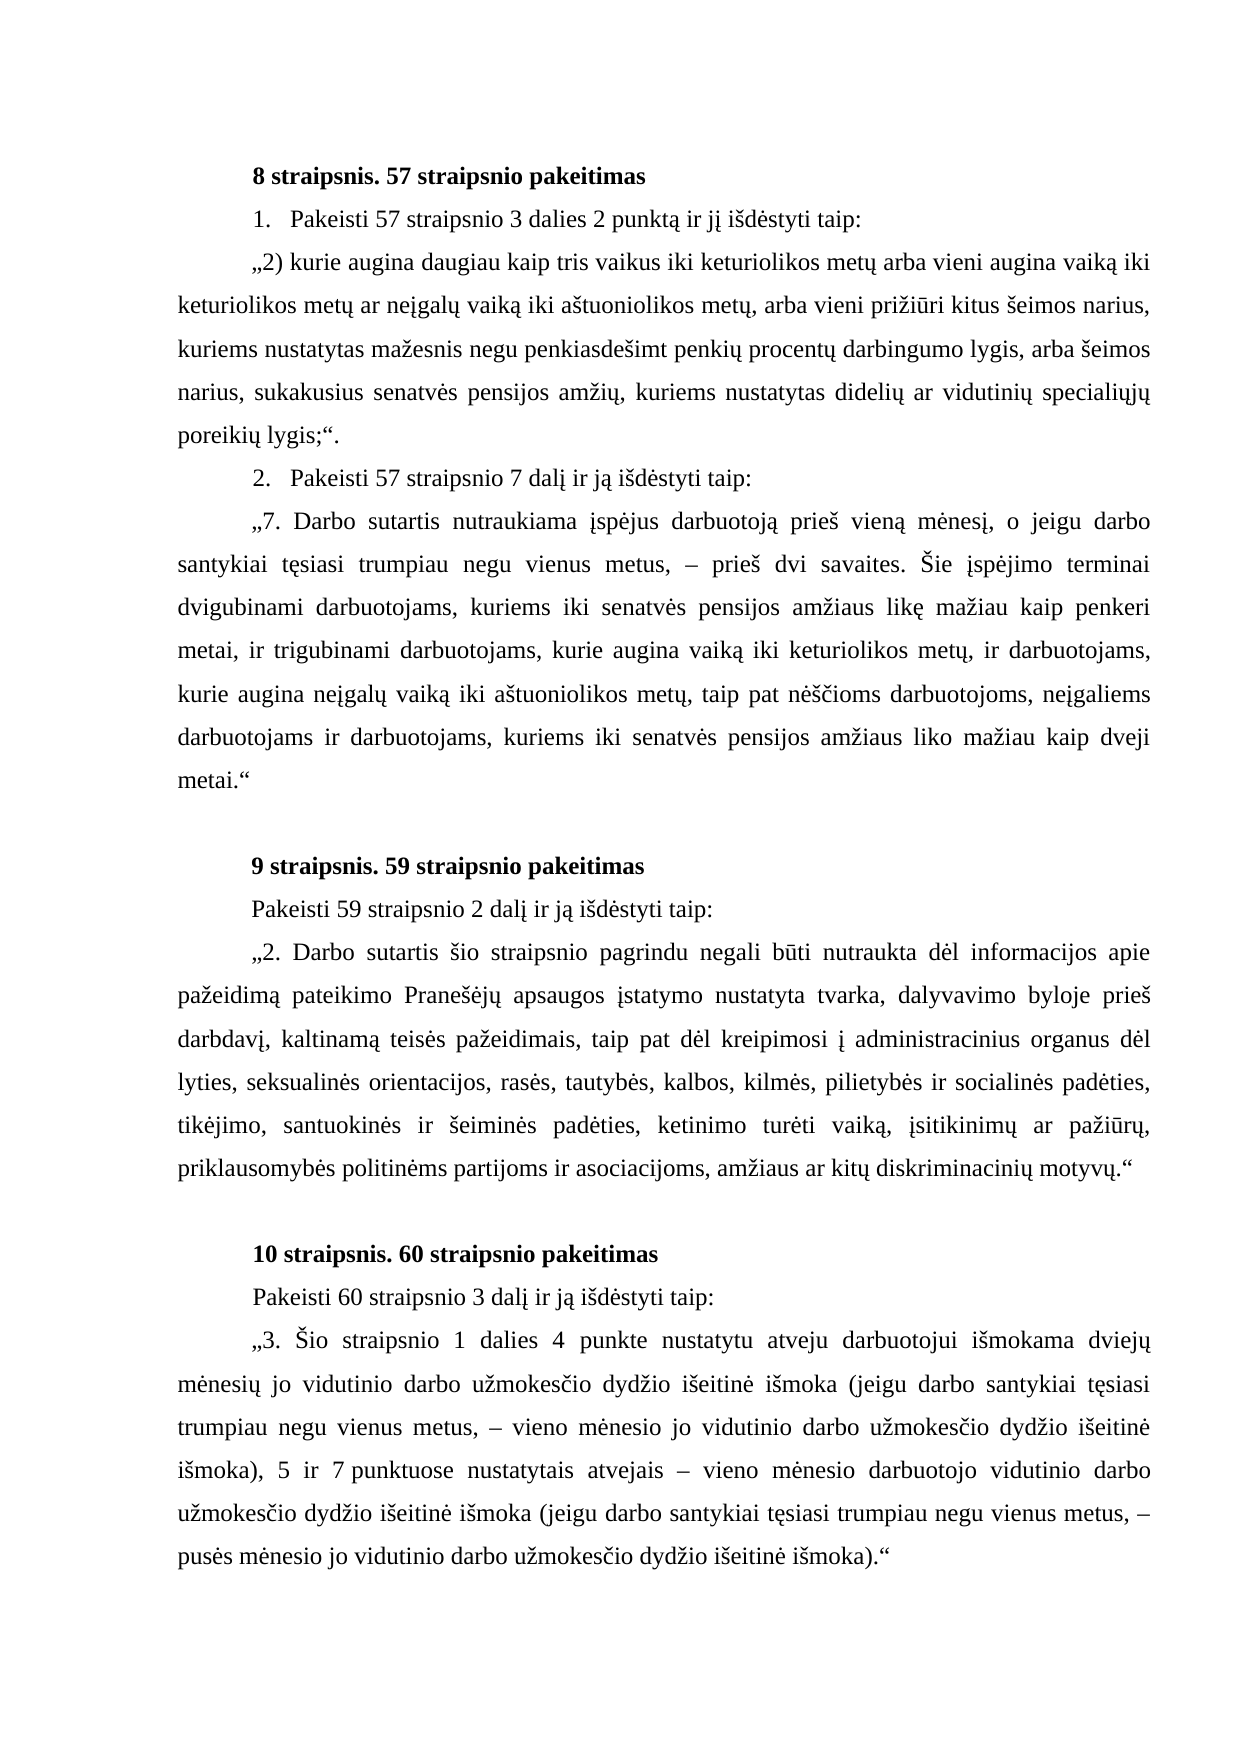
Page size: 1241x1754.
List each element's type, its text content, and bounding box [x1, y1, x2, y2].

text „2. Darbo sutartis šio straipsnio pagrindu negali būti nutraukta dėl informacijos apie pažeidimą pateikimo Pranešėjų apsaugos įstatymo nustatyta tvarka, dalyvavimo byloje prieš darbdavį, kaltinamą teisės pažeidimais, taip pat dėl kreipimosi į administracinius organus dėl lyties, seksualinės orientacijos, rasės, tautybės, kalbos, kilmės, pilietybės ir socialinės padėties, tikėjimo, santuokinės ir šeiminės padėties, ketinimo turėti vaiką, įsitikinimų ar pažiūrų, priklausomybės politinėms partijoms ir asociacijoms, amžiaus ar kitų diskriminacinių motyvų.“ [177, 937, 1152, 1182]
text „3. Šio straipsnio 1 dalies 4 punkte nustatytu atveju darbuotojui išmokama dviejų mėnesių jo vidutinio darbo užmokesčio dydžio išeitinė išmoka (jeigu darbo santykiai tęsiasi trumpiau negu vienus metus, – vieno mėnesio jo vidutinio darbo užmokesčio dydžio išeitinė išmoka), 5 ir 7 punktuose nustatytais atvejais – vieno mėnesio darbuotojo vidutinio darbo užmokesčio dydžio išeitinė išmoka (jeigu darbo santykiai tęsiasi trumpiau negu vienus metus, – pusės mėnesio jo vidutinio darbo užmokesčio dydžio išeitinė išmoka).“ [177, 1326, 1152, 1570]
text Pakeisti 60 straipsnio 3 dalį ir ją išdėstyti taip: [177, 1282, 1152, 1311]
text 2. Pakeisti 57 straipsnio 7 dalį ir ją išdėstyti taip: [252, 463, 1152, 492]
text 1. Pakeisti 57 straipsnio 3 dalies 2 punktą ir jį išdėstyti taip: [252, 204, 1152, 233]
text 9 straipsnis. 59 straipsnio pakeitimas [177, 851, 1152, 880]
text 8 straipsnis. 57 straipsnio pakeitimas [177, 161, 1152, 190]
text Pakeisti 59 straipsnio 2 dalį ir ją išdėstyti taip: [177, 894, 1152, 923]
text „7. Darbo sutartis nutraukiama įspėjus darbuotoją prieš vieną mėnesį, o jeigu darbo santykiai tęsiasi trumpiau negu vienus metus, – prieš dvi savaites. Šie įspėjimo terminai dvigubinami darbuotojams, kuriems iki senatvės pensijos amžiaus likę mažiau kaip penkeri metai, ir trigubinami darbuotojams, kurie augina vaiką iki keturiolikos metų, ir darbuotojams, kurie augina neįgalų vaiką iki aštuoniolikos metų, taip pat nėščioms darbuotojoms, neįgaliems darbuotojams ir darbuotojams, kuriems iki senatvės pensijos amžiaus liko mažiau kaip dveji metai.“ [177, 506, 1152, 794]
text „2) kurie augina daugiau kaip tris vaikus iki keturiolikos metų arba vieni augina vaiką iki keturiolikos metų ar neįgalų vaiką iki aštuoniolikos metų, arba vieni prižiūri kitus šeimos narius, kuriems nustatytas mažesnis negu penkiasdešimt penkių procentų darbingumo lygis, arba šeimos narius, sukakusius senatvės pensijos amžių, kuriems nustatytas didelių ar vidutinių specialiųjų poreikių lygis;“. [177, 247, 1152, 449]
text 10 straipsnis. 60 straipsnio pakeitimas [177, 1239, 1152, 1268]
